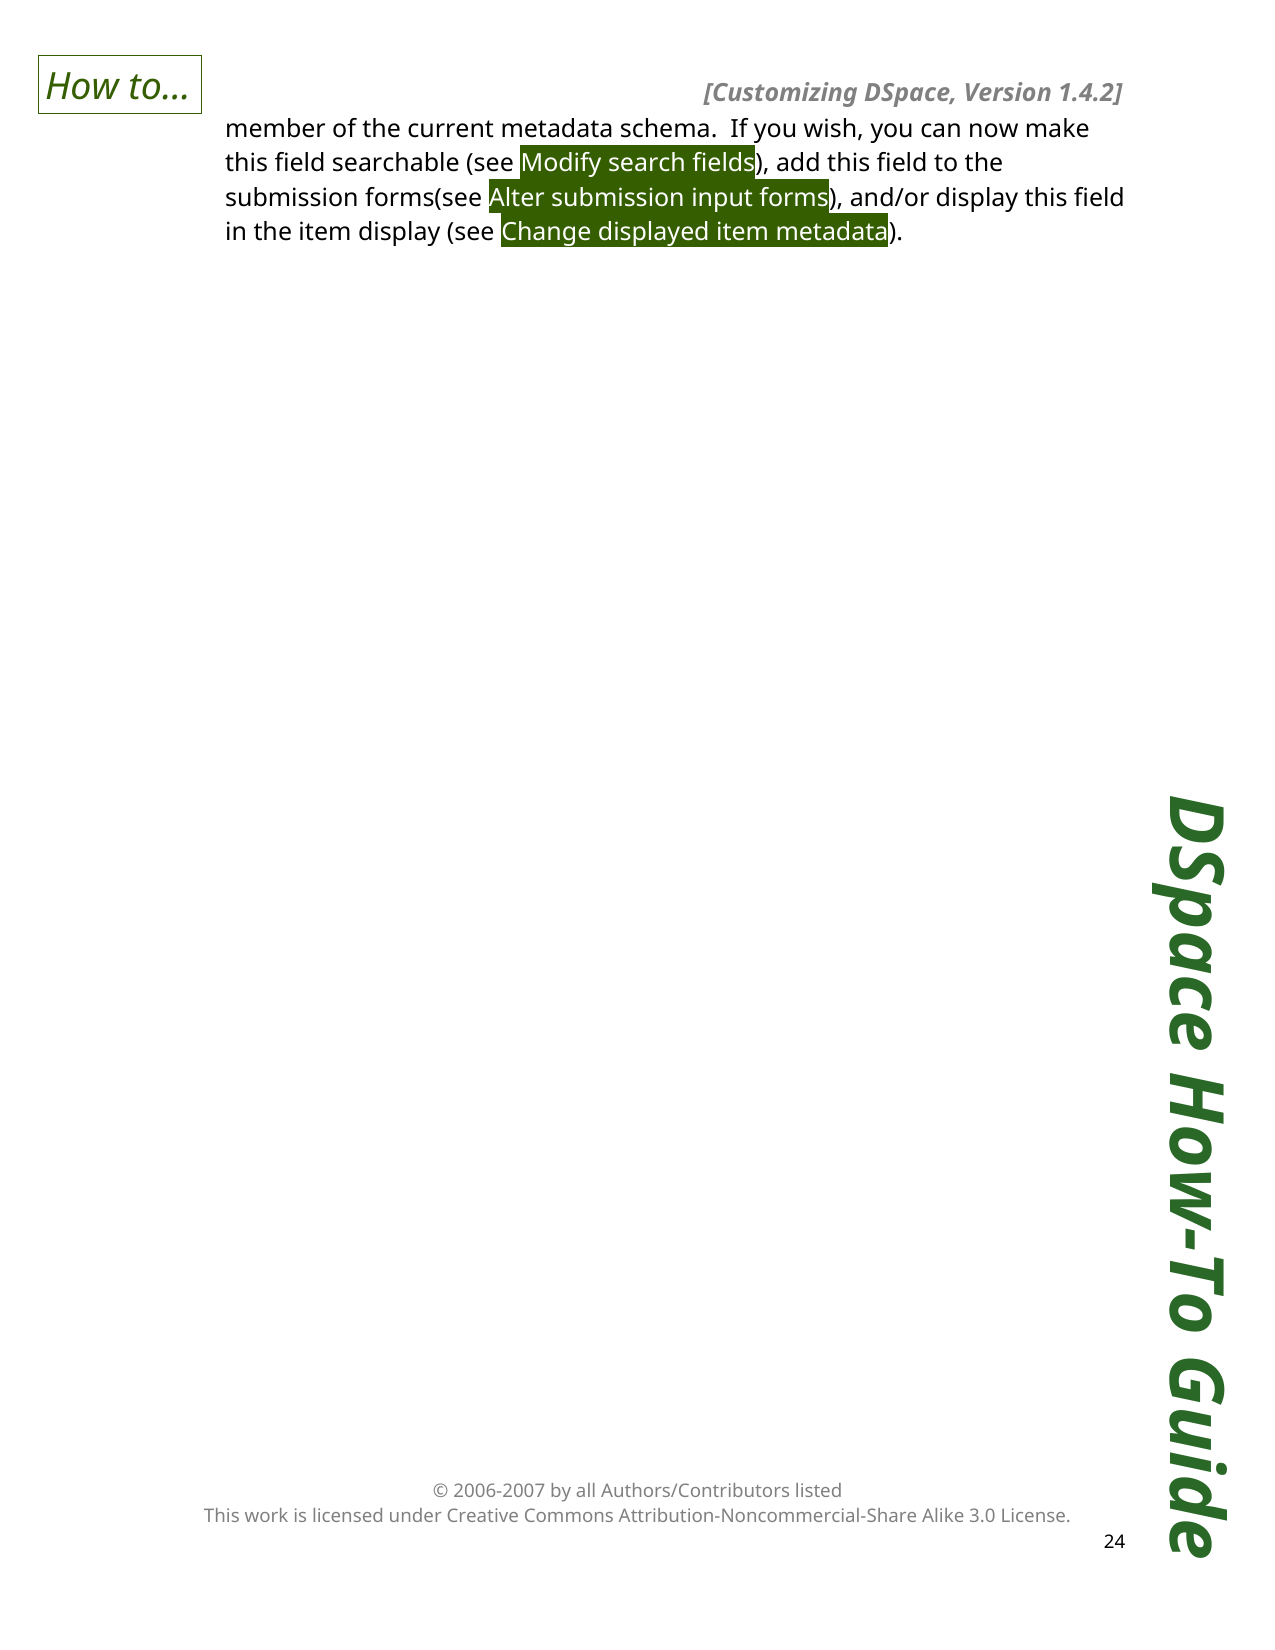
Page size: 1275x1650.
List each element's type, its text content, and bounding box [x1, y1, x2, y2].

list member of the current metadata schema. If you wish, you can now make this field searchable (see Modify search fields), add this field to the submission forms(see Alter submission input forms), and/or display this field in the item display (see Change displayed item metadata). [187, 111, 1125, 247]
